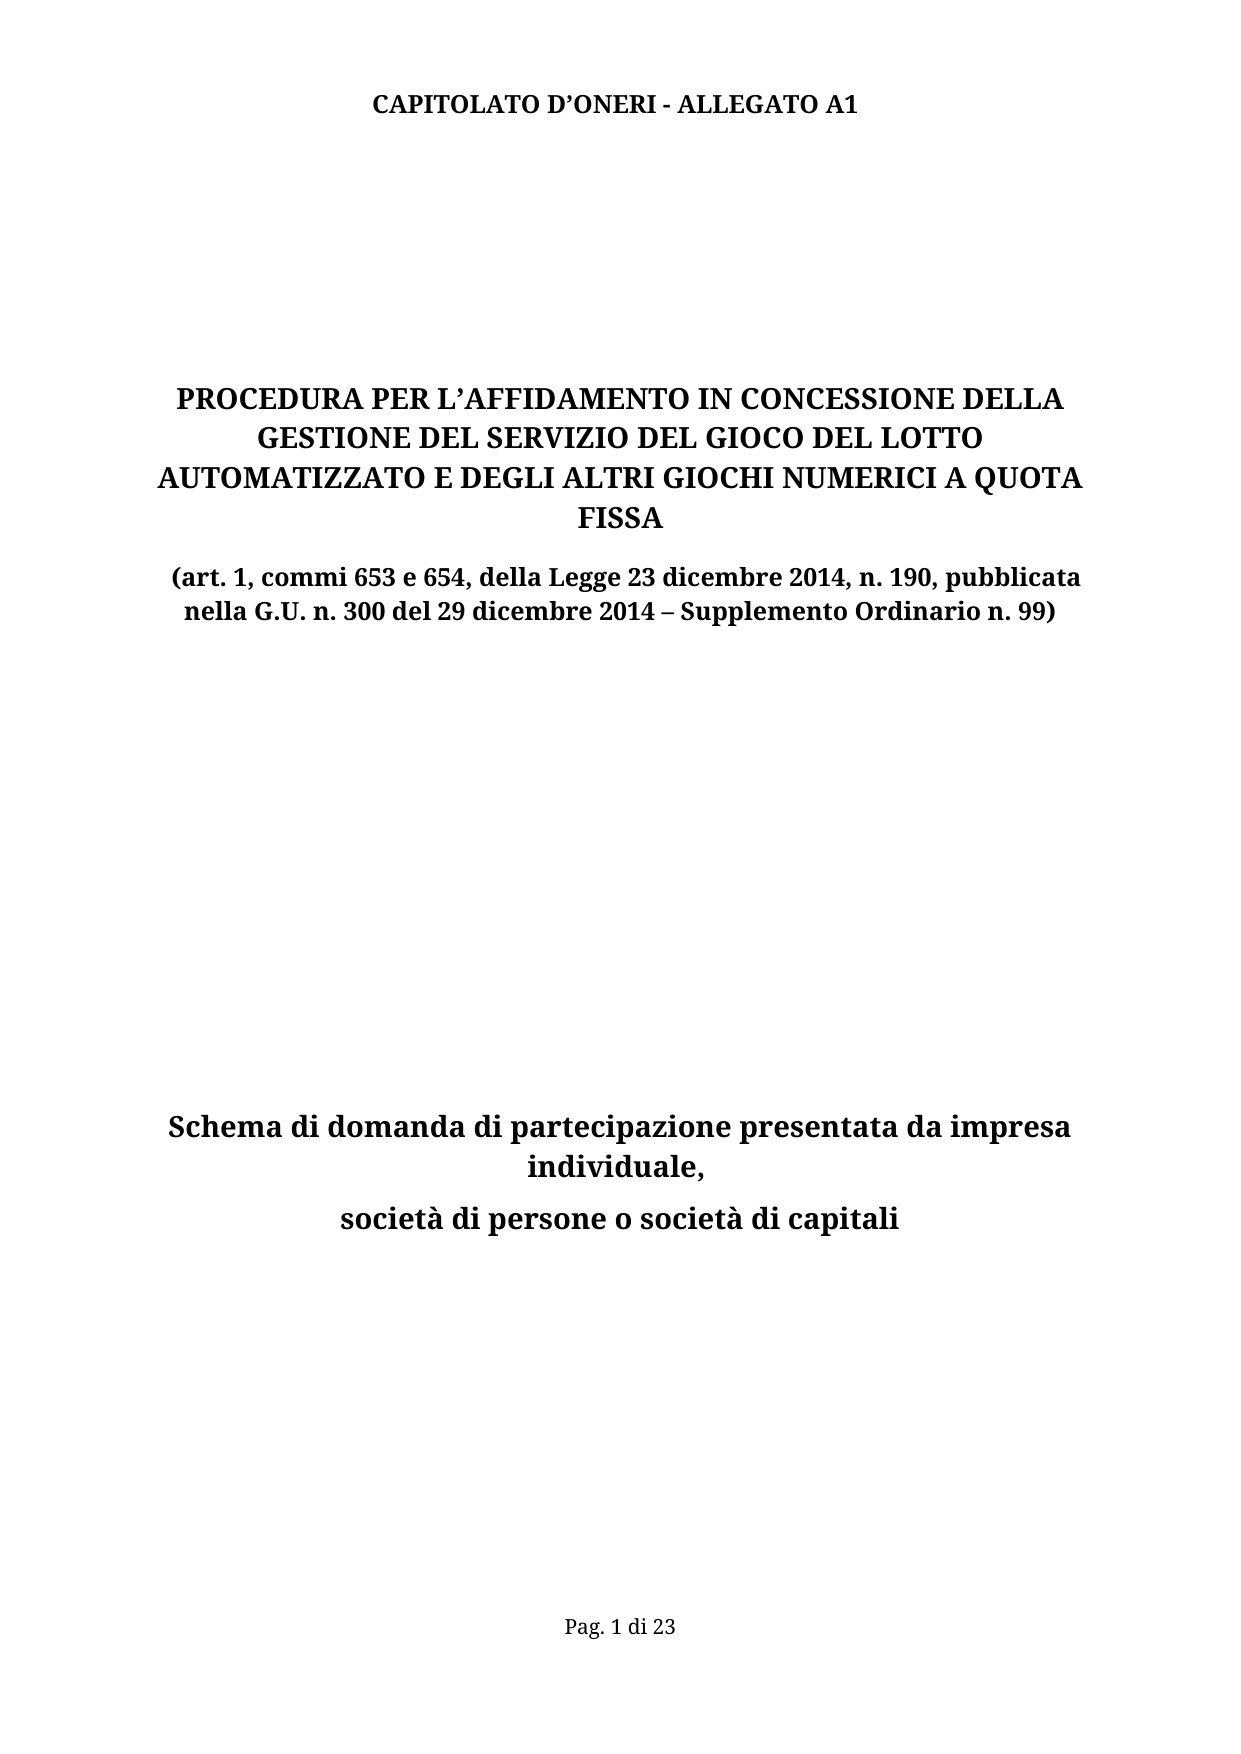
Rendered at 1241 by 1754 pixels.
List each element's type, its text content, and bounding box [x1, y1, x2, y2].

text società di persone o società di capitali [148, 1198, 1092, 1238]
text PROCEDURA PER L’AFFIDAMENTO IN CONCESSIONE DELLA GESTIONE DEL SERVIZIO DEL GIOCO DEL LOTTO AUTOMATIZZATO E DEGLI ALTRI GIOCHI NUMERICI A QUOTA FISSA [148, 378, 1092, 537]
text CAPITOLATO D’ONERI - ALLEGATO A1 [204, 86, 1026, 120]
text Schema di domanda di partecipazione presentata da impresa individuale, [148, 1106, 1092, 1186]
text (art. 1, commi 653 e 654, della Legge 23 dicembre 2014, n. 190, pubblicata nella G.U. n. 300 del 29 dicembre 2014 – Supplemento Ordinario n. 99) [148, 559, 1092, 627]
